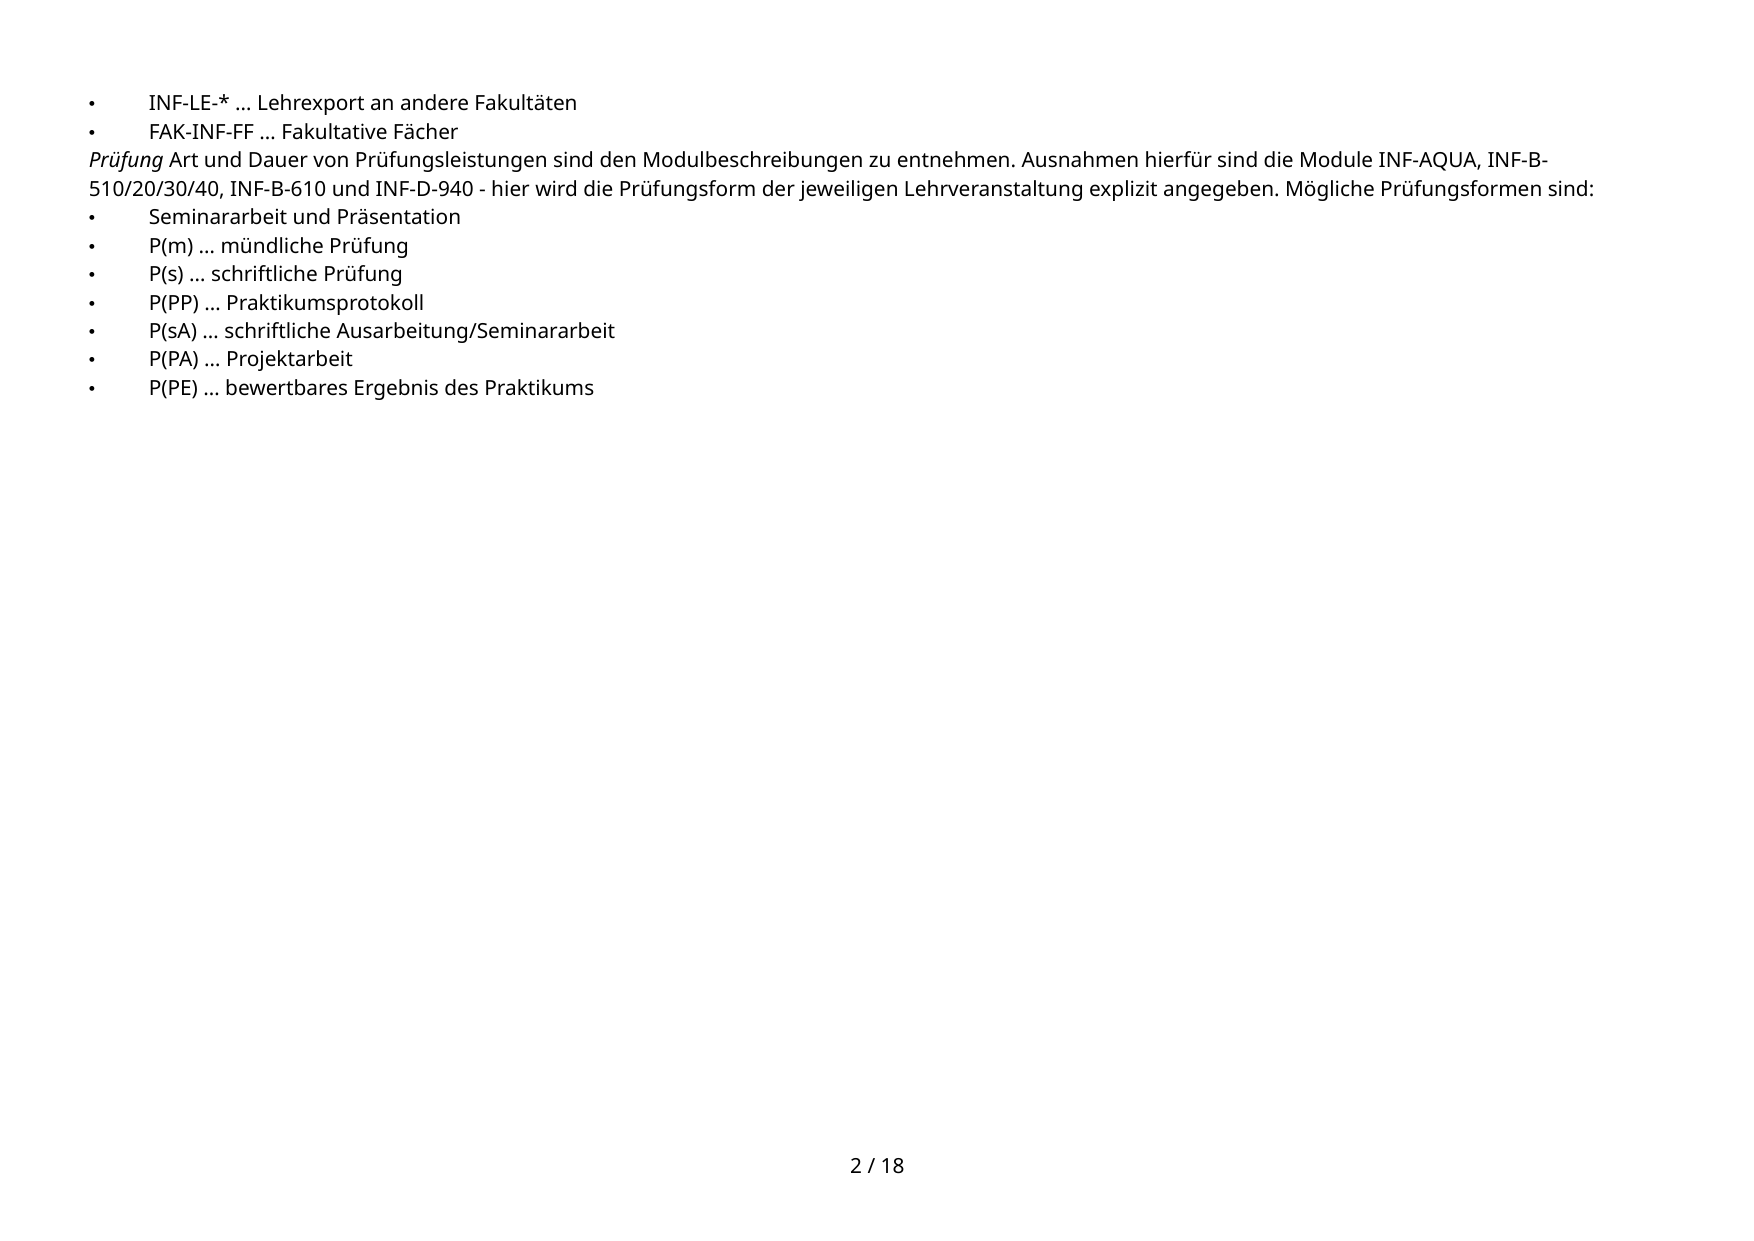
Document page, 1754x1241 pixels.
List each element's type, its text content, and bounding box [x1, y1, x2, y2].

list P(PA) … Projektarbeit [88, 344, 1665, 373]
list P(s) … schriftliche Prüfung [88, 259, 1665, 288]
list P(PP) … Praktikumsprotokoll [88, 288, 1665, 316]
list P(PE) … bewertbares Ergebnis des Praktikums [88, 373, 1665, 401]
list Seminararbeit und Präsentation [88, 202, 1665, 231]
list FAK-INF-FF … Fakultative Fächer [88, 117, 1665, 145]
list P(m) … mündliche Prüfung [88, 231, 1665, 259]
list INF-LE-* … Lehrexport an andere Fakultäten [88, 88, 1665, 117]
text Prüfung Art und Dauer von Prüfungsleistungen sind den Modulbeschreibungen zu entnehmen. Ausnahmen hierfür sind die Module INF-AQUA, INF-B-510/20/30/40, INF-B-610 und INF-D-940 - hier wird die Prüfungsform der jeweiligen Lehrveranstaltung explizit angegeben. Mögliche Prüfungsformen sind: [88, 145, 1665, 202]
list P(sA) … schriftliche Ausarbeitung/Seminararbeit [88, 316, 1665, 344]
